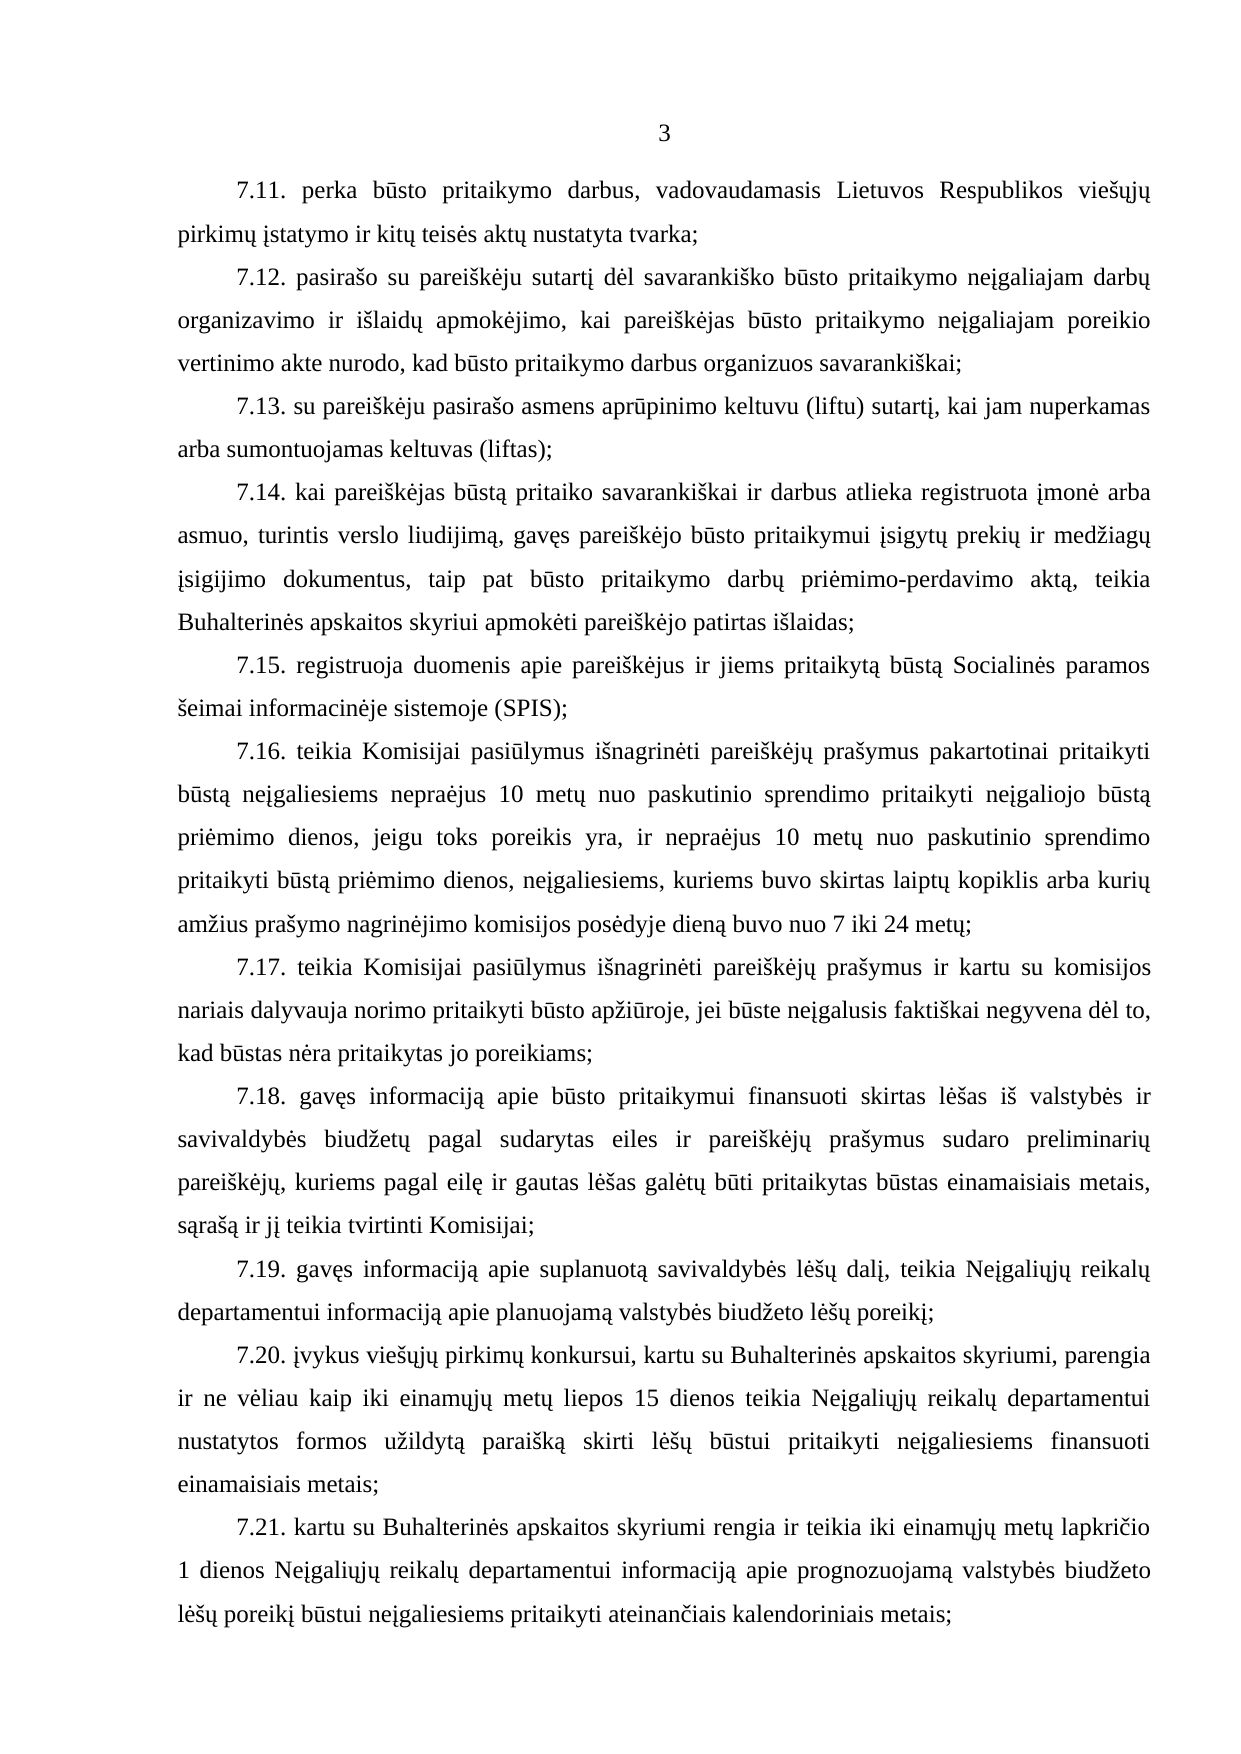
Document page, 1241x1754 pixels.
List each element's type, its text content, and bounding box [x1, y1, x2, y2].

text 7.13. su pareiškėju pasirašo asmens aprūpinimo keltuvu (liftu) sutartį, kai jam nuperkamas arba sumontuojamas keltuvas (liftas); [177, 391, 1152, 463]
text 7.20. įvykus viešųjų pirkimų konkursui, kartu su Buhalterinės apskaitos skyriumi, parengia ir ne vėliau kaip iki einamųjų metų liepos 15 dienos teikia Neįgaliųjų reikalų departamentui nustatytos formos užildytą paraišką skirti lėšų būstui pritaikyti neįgaliesiems finansuoti einamaisiais metais; [177, 1340, 1152, 1498]
text 7.19. gavęs informaciją apie suplanuotą savivaldybės lėšų dalį, teikia Neįgaliųjų reikalų departamentui informaciją apie planuojamą valstybės biudžeto lėšų poreikį; [177, 1254, 1152, 1326]
text 7.17. teikia Komisijai pasiūlymus išnagrinėti pareiškėjų prašymus ir kartu su komisijos nariais dalyvauja norimo pritaikyti būsto apžiūroje, jei būste neįgalusis faktiškai negyvena dėl to, kad būstas nėra pritaikytas jo poreikiams; [177, 952, 1152, 1067]
text 7.11. perka būsto pritaikymo darbus, vadovaudamasis Lietuvos Respublikos viešųjų pirkimų įstatymo ir kitų teisės aktų nustatyta tvarka; [177, 176, 1152, 247]
text 7.15. registruoja duomenis apie pareiškėjus ir jiems pritaikytą būstą Socialinės paramos šeimai informacinėje sistemoje (SPIS); [177, 650, 1152, 722]
text 7.16. teikia Komisijai pasiūlymus išnagrinėti pareiškėjų prašymus pakartotinai pritaikyti būstą neįgaliesiems nepraėjus 10 metų nuo paskutinio sprendimo pritaikyti neįgaliojo būstą priėmimo dienos, jeigu toks poreikis yra, ir nepraėjus 10 metų nuo paskutinio sprendimo pritaikyti būstą priėmimo dienos, neįgaliesiems, kuriems buvo skirtas laiptų kopiklis arba kurių amžius prašymo nagrinėjimo komisijos posėdyje dieną buvo nuo 7 iki 24 metų; [177, 736, 1152, 937]
text 7.12. pasirašo su pareiškėju sutartį dėl savarankiško būsto pritaikymo neįgaliajam darbų organizavimo ir išlaidų apmokėjimo, kai pareiškėjas būsto pritaikymo neįgaliajam poreikio vertinimo akte nurodo, kad būsto pritaikymo darbus organizuos savarankiškai; [177, 262, 1152, 377]
text 7.18. gavęs informaciją apie būsto pritaikymui finansuoti skirtas lėšas iš valstybės ir savivaldybės biudžetų pagal sudarytas eiles ir pareiškėjų prašymus sudaro preliminarių pareiškėjų, kuriems pagal eilę ir gautas lėšas galėtų būti pritaikytas būstas einamaisiais metais, sąrašą ir jį teikia tvirtinti Komisijai; [177, 1081, 1152, 1239]
text 7.14. kai pareiškėjas būstą pritaiko savarankiškai ir darbus atlieka registruota įmonė arba asmuo, turintis verslo liudijimą, gavęs pareiškėjo būsto pritaikymui įsigytų prekių ir medžiagų įsigijimo dokumentus, taip pat būsto pritaikymo darbų priėmimo-perdavimo aktą, teikia Buhalterinės apskaitos skyriui apmokėti pareiškėjo patirtas išlaidas; [177, 477, 1152, 636]
text 7.21. kartu su Buhalterinės apskaitos skyriumi rengia ir teikia iki einamųjų metų lapkričio 1 dienos Neįgaliųjų reikalų departamentui informaciją apie prognozuojamą valstybės biudžeto lėšų poreikį būstui neįgaliesiems pritaikyti ateinančiais kalendoriniais metais; [177, 1512, 1152, 1627]
